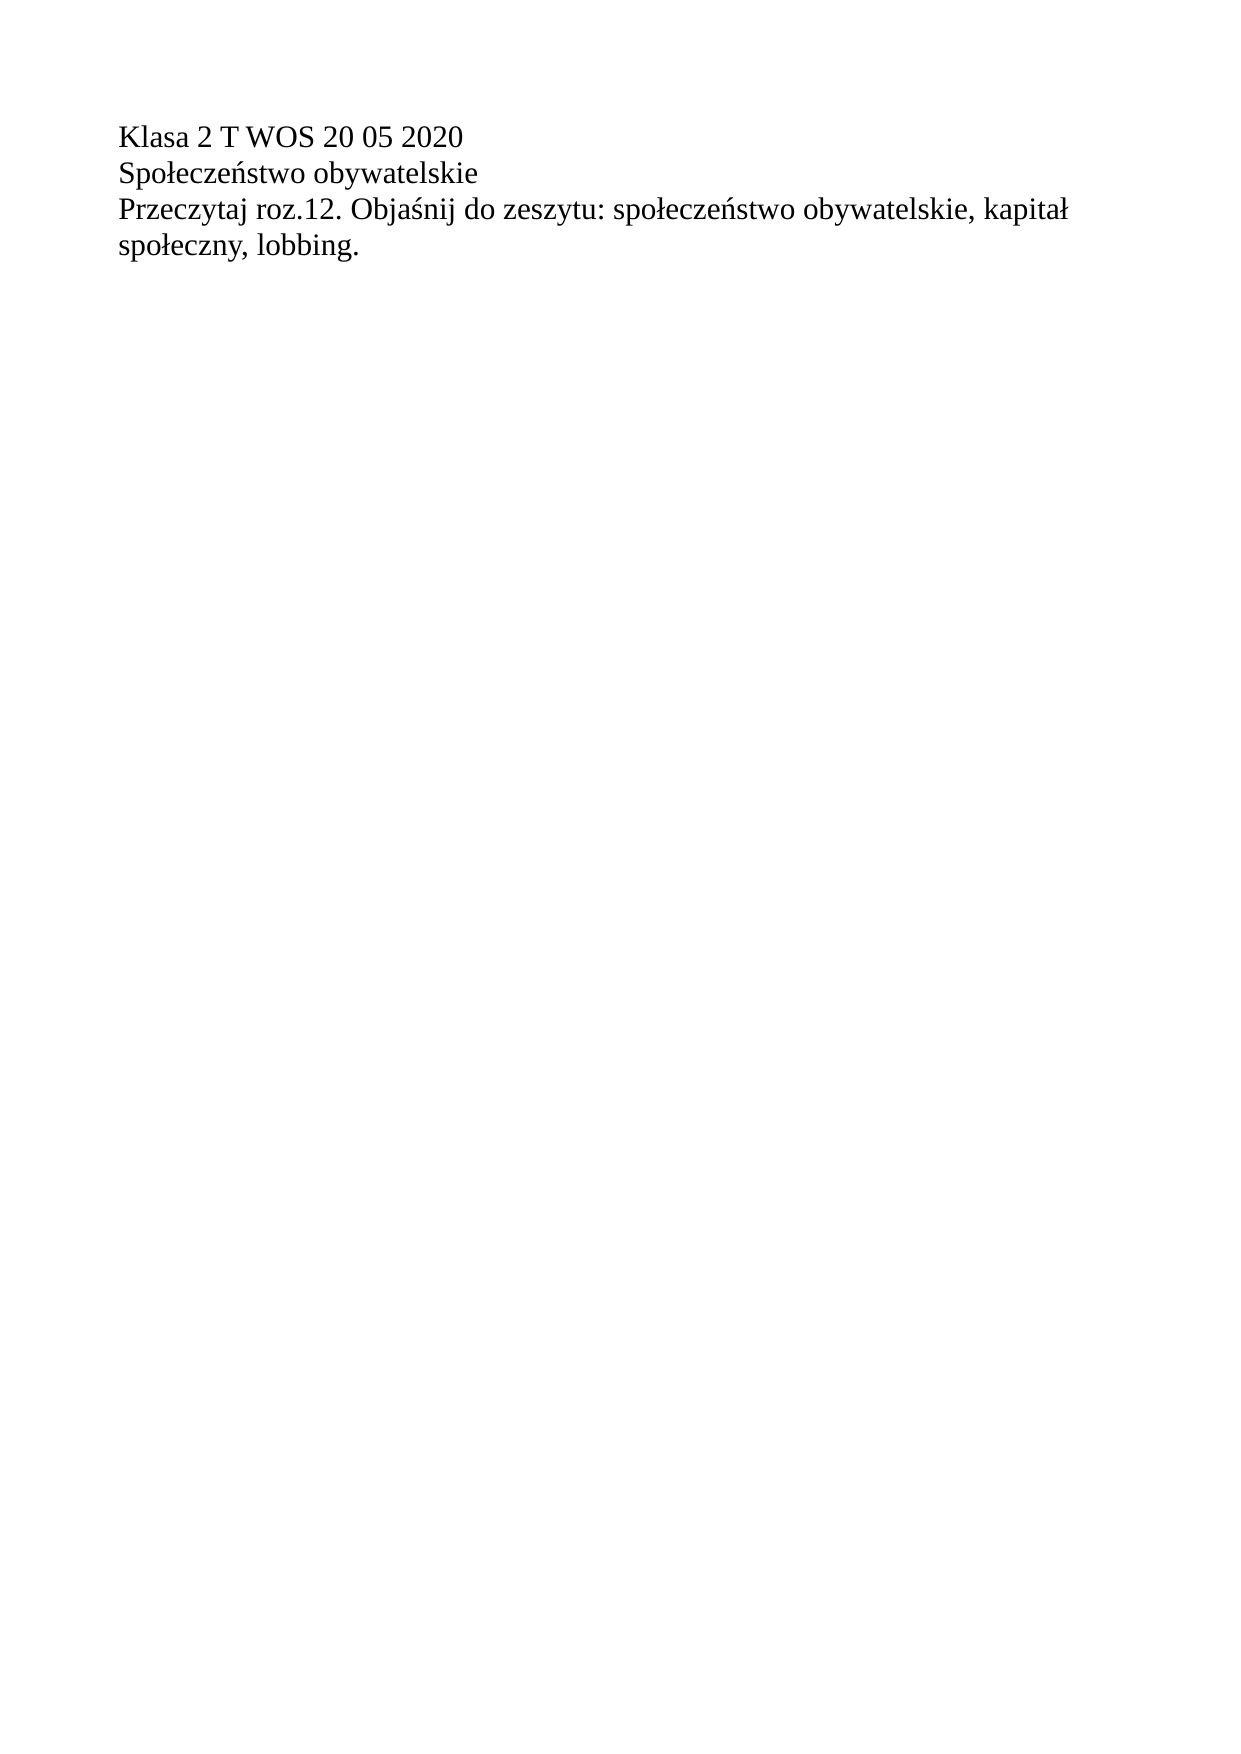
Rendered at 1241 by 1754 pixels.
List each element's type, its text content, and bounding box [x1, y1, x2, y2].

text Przeczytaj roz.12. Objaśnij do zeszytu: społeczeństwo obywatelskie, kapitał społeczny, lobbing. [118, 190, 1122, 262]
text Klasa 2 T WOS 20 05 2020 [118, 118, 1122, 154]
text Społeczeństwo obywatelskie [118, 154, 1122, 190]
